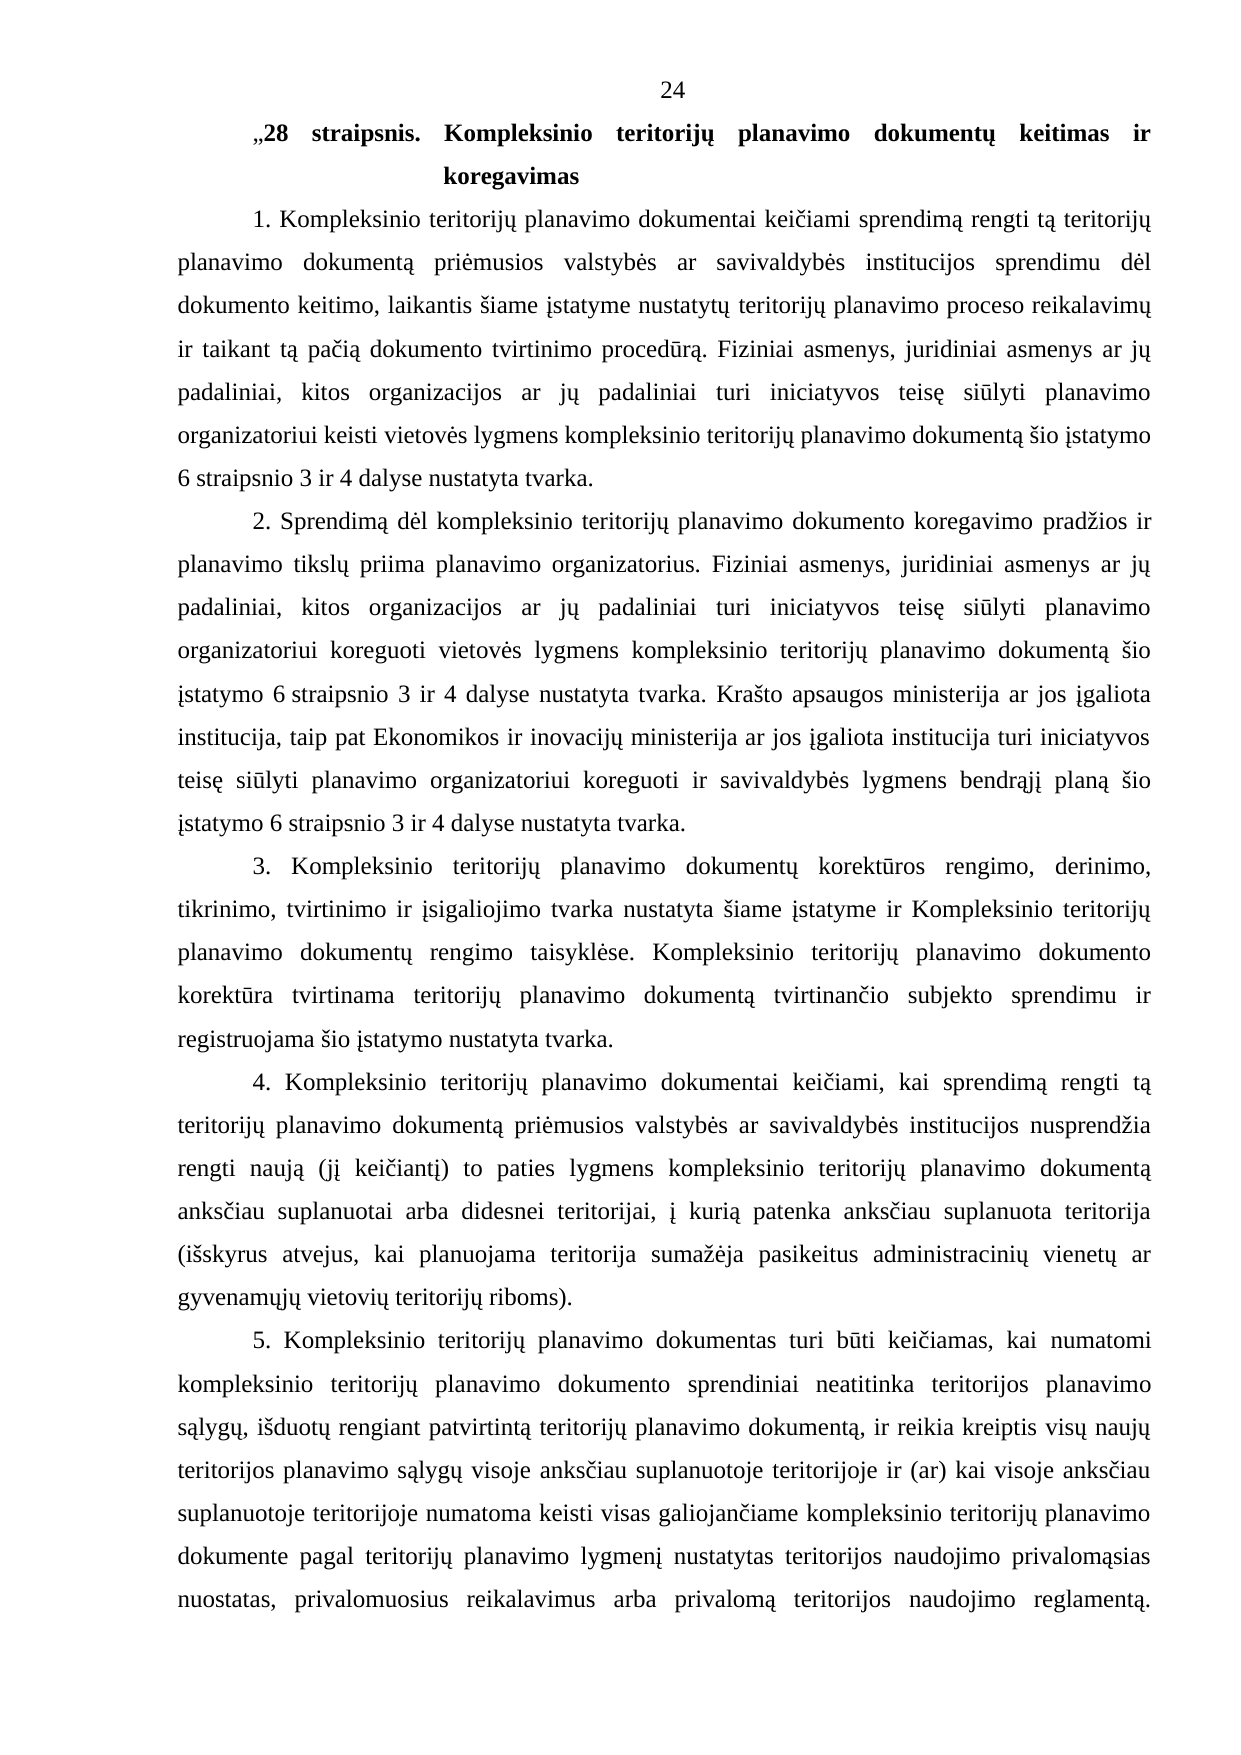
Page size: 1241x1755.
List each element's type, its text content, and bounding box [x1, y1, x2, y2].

text 3. Kompleksinio teritorijų planavimo dokumentų korektūros rengimo, derinimo, tikrinimo, tvirtinimo ir įsigaliojimo tvarka nustatyta šiame įstatyme ir Kompleksinio teritorijų planavimo dokumentų rengimo taisyklėse. Kompleksinio teritorijų planavimo dokumento korektūra tvirtinama teritorijų planavimo dokumentą tvirtinančio subjekto sprendimu ir registruojama šio įstatymo nustatyta tvarka. [177, 851, 1152, 1052]
text „28 straipsnis. Kompleksinio teritorijų planavimo dokumentų keitimas ir koregavimas [252, 118, 1152, 190]
text 5. Kompleksinio teritorijų planavimo dokumentas turi būti keičiamas, kai numatomi kompleksinio teritorijų planavimo dokumento sprendiniai neatitinka teritorijos planavimo sąlygų, išduotų rengiant patvirtintą teritorijų planavimo dokumentą, ir reikia kreiptis visų naujų teritorijos planavimo sąlygų visoje anksčiau suplanuotoje teritorijoje ir (ar) kai visoje anksčiau suplanuotoje teritorijoje numatoma keisti visas galiojančiame kompleksinio teritorijų planavimo dokumente pagal teritorijų planavimo lygmenį nustatytas teritorijos naudojimo privalomąsias nuostatas, privalomuosius reikalavimus arba privalomą teritorijos naudojimo reglamentą. [177, 1326, 1152, 1613]
text 1. Kompleksinio teritorijų planavimo dokumentai keičiami sprendimą rengti tą teritorijų planavimo dokumentą priėmusios valstybės ar savivaldybės institucijos sprendimu dėl dokumento keitimo, laikantis šiame įstatyme nustatytų teritorijų planavimo proceso reikalavimų ir taikant tą pačią dokumento tvirtinimo procedūrą. Fiziniai asmenys, juridiniai asmenys ar jų padaliniai, kitos organizacijos ar jų padaliniai turi iniciatyvos teisę siūlyti planavimo organizatoriui keisti vietovės lygmens kompleksinio teritorijų planavimo dokumentą šio įstatymo 6 straipsnio 3 ir 4 dalyse nustatyta tvarka. [177, 204, 1152, 492]
text 2. Sprendimą dėl kompleksinio teritorijų planavimo dokumento koregavimo pradžios ir planavimo tikslų priima planavimo organizatorius. Fiziniai asmenys, juridiniai asmenys ar jų padaliniai, kitos organizacijos ar jų padaliniai turi iniciatyvos teisę siūlyti planavimo organizatoriui koreguoti vietovės lygmens kompleksinio teritorijų planavimo dokumentą šio įstatymo 6 straipsnio 3 ir 4 dalyse nustatyta tvarka. Krašto apsaugos ministerija ar jos įgaliota institucija, taip pat Ekonomikos ir inovacijų ministerija ar jos įgaliota institucija turi iniciatyvos teisę siūlyti planavimo organizatoriui koreguoti ir savivaldybės lygmens bendrąjį planą šio įstatymo 6 straipsnio 3 ir 4 dalyse nustatyta tvarka. [177, 506, 1152, 837]
text 4. Kompleksinio teritorijų planavimo dokumentai keičiami, kai sprendimą rengti tą teritorijų planavimo dokumentą priėmusios valstybės ar savivaldybės institucijos nusprendžia rengti naują (jį keičiantį) to paties lygmens kompleksinio teritorijų planavimo dokumentą anksčiau suplanuotai arba didesnei teritorijai, į kurią patenka anksčiau suplanuota teritorija (išskyrus atvejus, kai planuojama teritorija sumažėja pasikeitus administracinių vienetų ar gyvenamųjų vietovių teritorijų riboms). [177, 1067, 1152, 1311]
